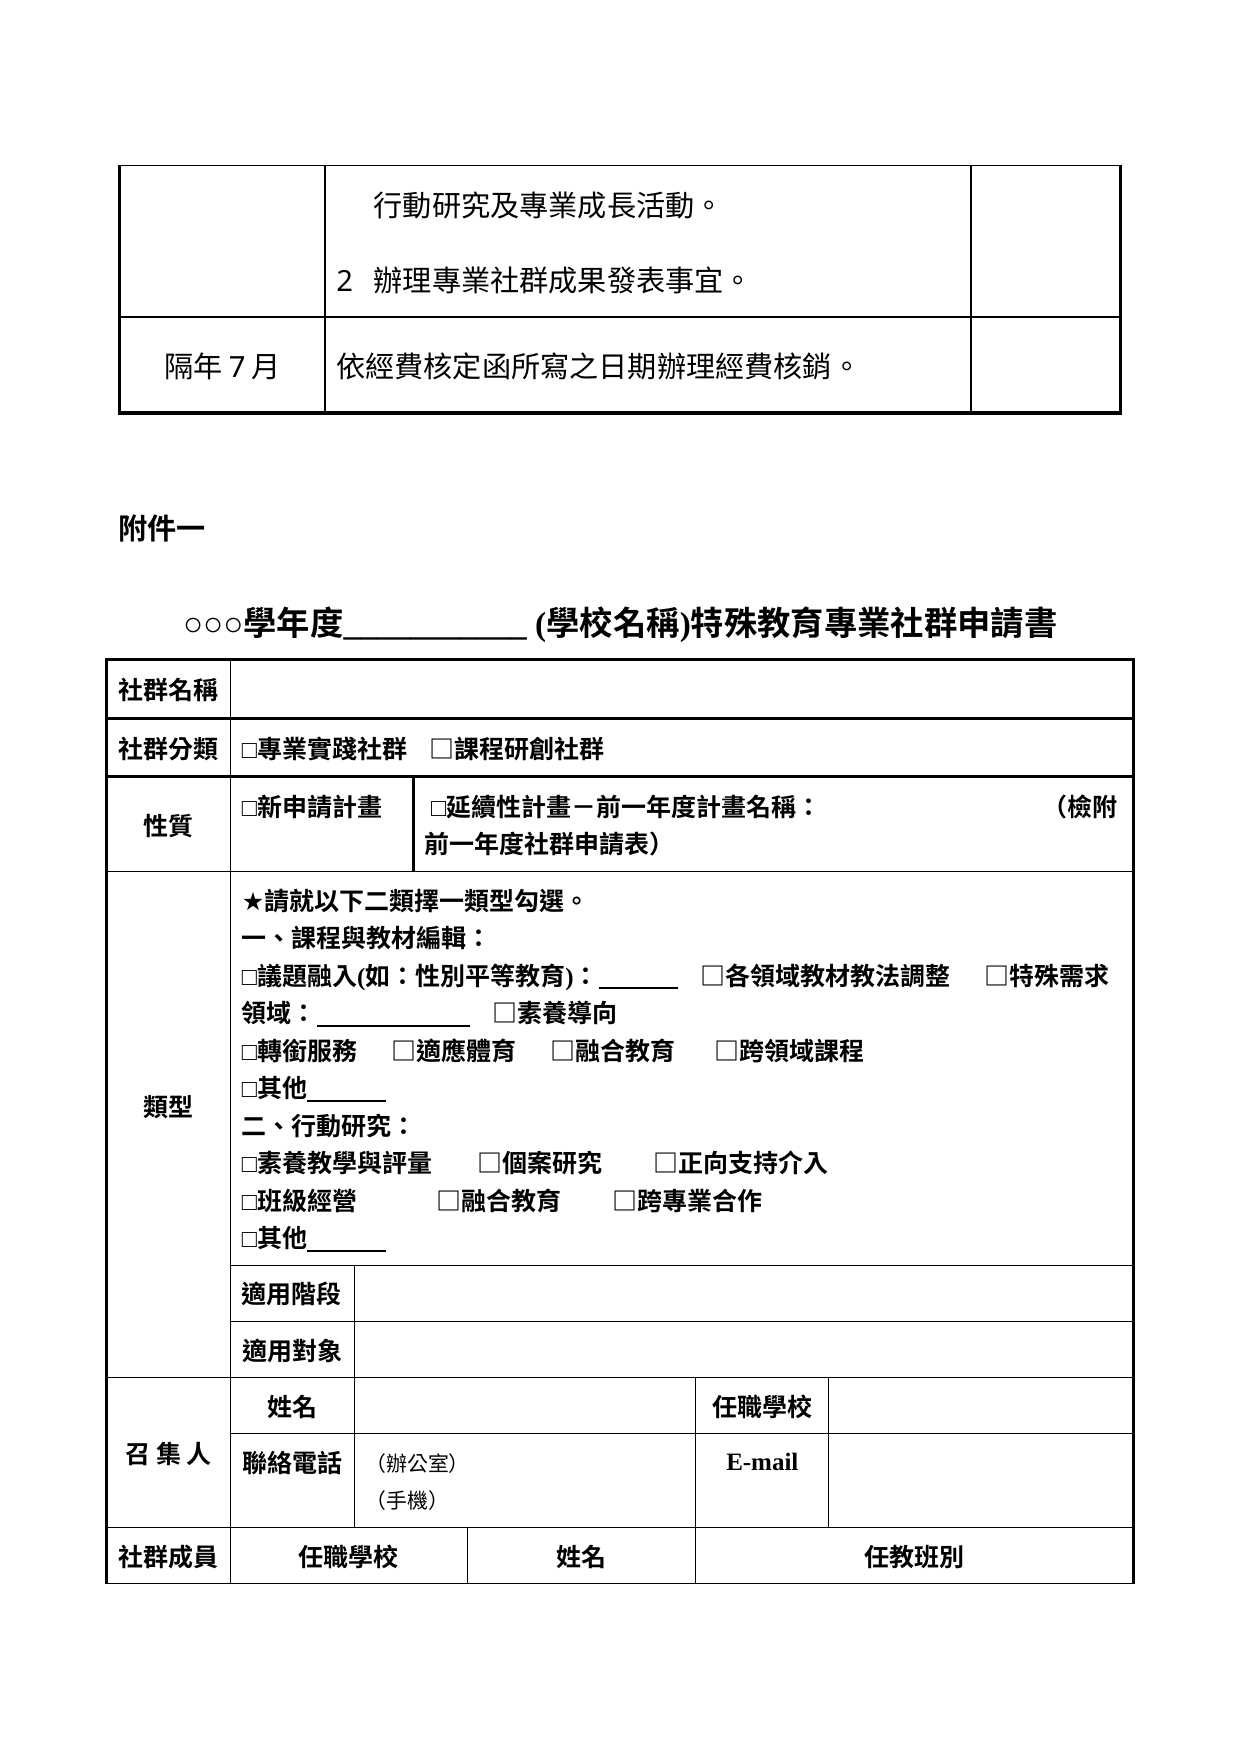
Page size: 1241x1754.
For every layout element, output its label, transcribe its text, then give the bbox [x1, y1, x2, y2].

table_cell 姓名 [231, 1378, 354, 1433]
table_cell 召 集 人 [108, 1378, 230, 1527]
table_cell 性質 [108, 778, 230, 871]
table_cell 依經費核定函所寫之日期辦理經費核銷。 [326, 318, 970, 411]
table_cell 隔年7月 [121, 318, 324, 411]
table_cell [121, 166, 324, 316]
table_cell 任職學校 [696, 1378, 828, 1433]
table_cell 適用階段 [231, 1266, 354, 1321]
table_cell E-mail [696, 1434, 828, 1527]
table_cell [829, 1434, 1132, 1527]
table_cell [355, 1322, 1132, 1377]
table_cell 任教班別 [696, 1528, 1132, 1583]
table_cell （辦公室） （手機） [355, 1434, 695, 1527]
table_header 社群名稱 [108, 661, 230, 717]
table_cell 行動研究及專業成長活動。 辦理專業社群成果發表事宜。 [326, 166, 970, 316]
table_cell [355, 1378, 695, 1433]
table_cell 類型 [108, 872, 230, 1377]
table_cell □延續性計畫－前一年度計畫名稱： （檢附前一年度社群申請表） [415, 778, 1132, 871]
text 附件一 [118, 489, 1122, 564]
table_cell 社群成員 [108, 1528, 230, 1583]
table_cell [355, 1266, 1132, 1321]
table_cell □專業實踐社群 □課程研創社群 [231, 720, 1132, 775]
table_cell [829, 1378, 1132, 1433]
table_cell 姓名 [468, 1528, 695, 1583]
table_cell 任職學校 [231, 1528, 467, 1583]
table_cell 聯絡電話 [231, 1434, 354, 1527]
table_cell 社群分類 [108, 720, 230, 775]
table_cell 適用對象 [231, 1322, 354, 1377]
table_header [231, 661, 1132, 717]
table_cell [972, 166, 1119, 316]
table_cell [972, 318, 1119, 411]
table_cell ★請就以下二類擇一類型勾選。 一、課程與教材編輯： □議題融入(如：性別平等教育)： □各領域教材教法調整 □特殊需求領域： □素養導向 □轉銜服務 □適應體育 □融合教育 □跨領域課程 □其他 二、行動研究： □素養教學與評量 □個案研究 □正向支持介入 □班級經營 □融合教育 □跨專業合作 □其他 [231, 872, 1132, 1264]
text ○○○學年度___________ (學校名稱)特殊教育專業社群申請書 [118, 583, 1122, 658]
table_cell □新申請計畫 [231, 778, 412, 871]
